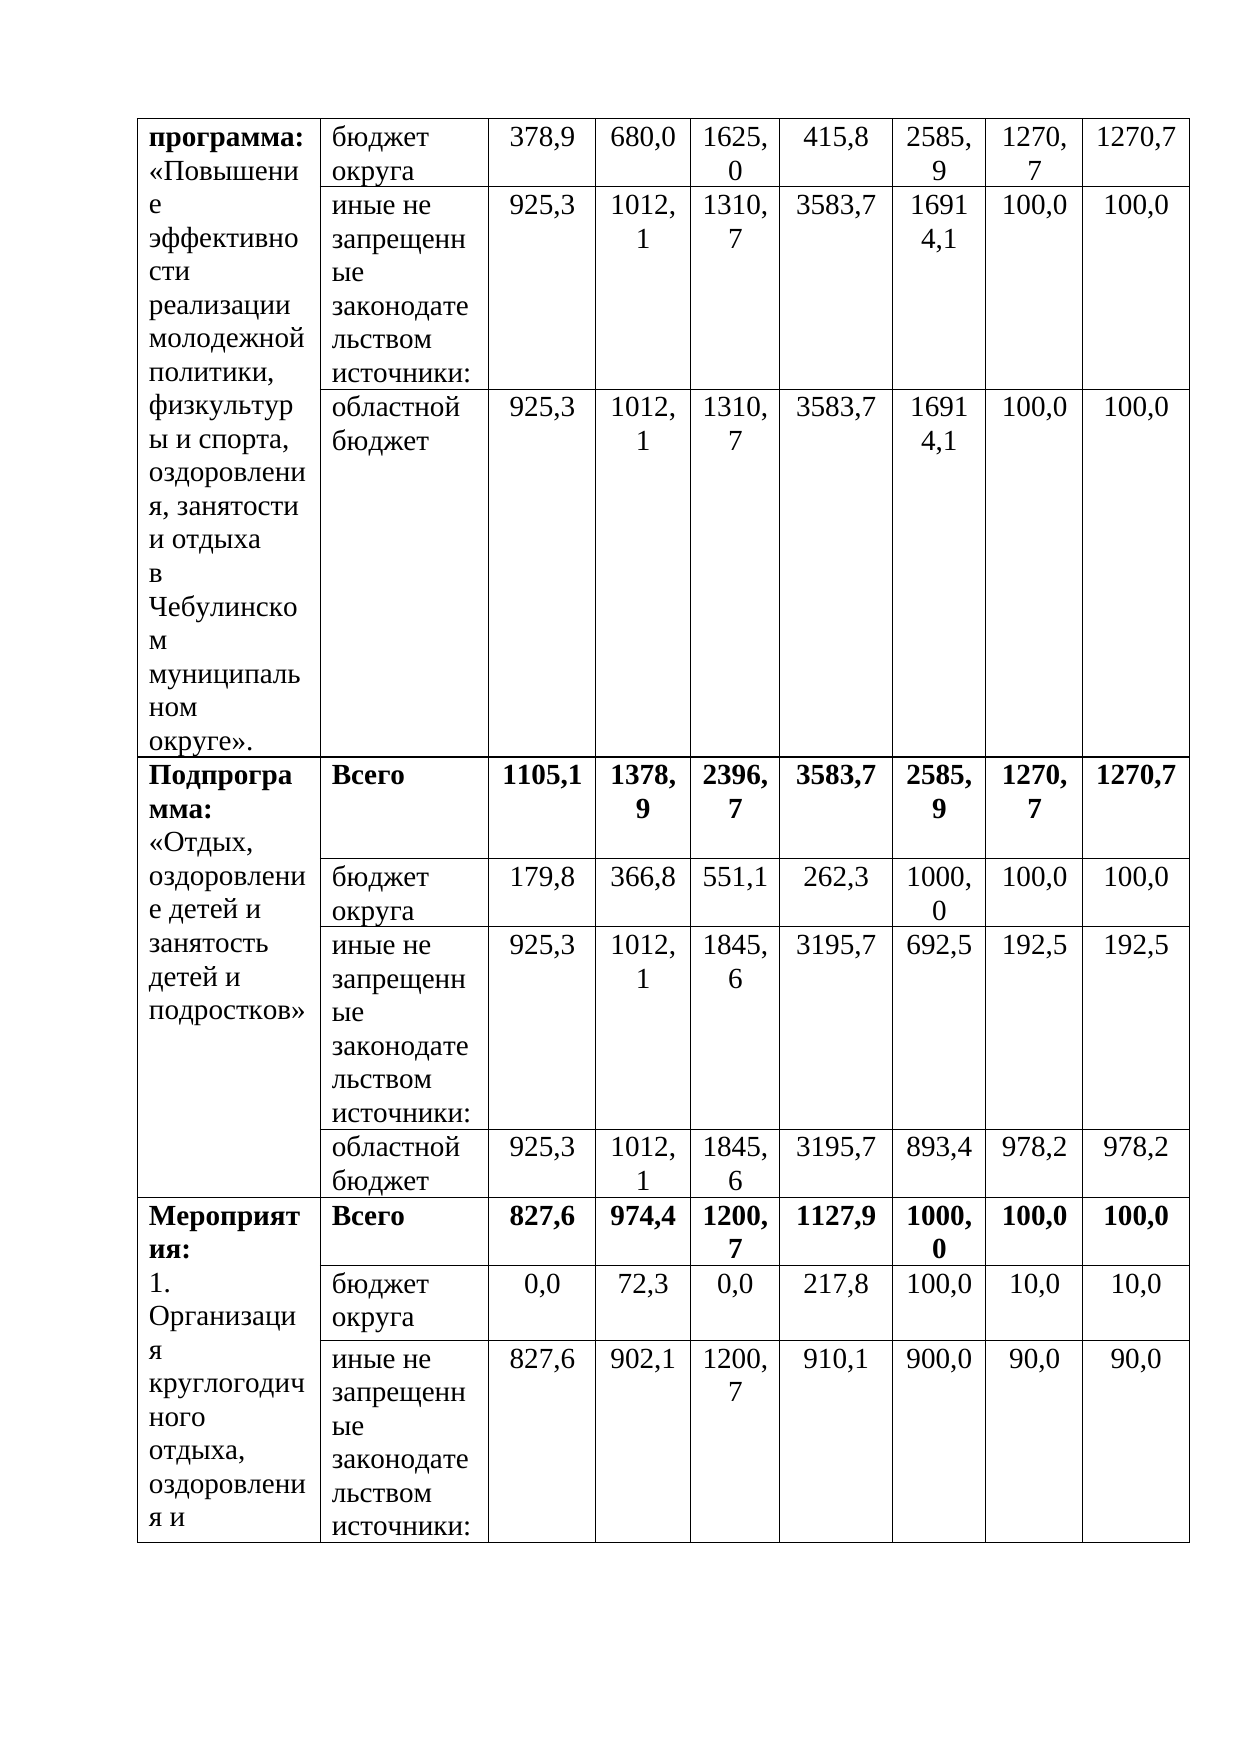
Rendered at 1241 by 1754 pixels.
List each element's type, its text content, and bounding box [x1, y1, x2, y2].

table_cell областной бюджет [321, 1130, 488, 1197]
table_cell 100,0 [1083, 859, 1189, 926]
table_cell 910,1 [780, 1341, 892, 1542]
table_cell 827,6 [489, 1198, 595, 1265]
table_cell 1845,6 [691, 927, 779, 1128]
table_cell 415,8 [780, 119, 892, 186]
table_cell 100,0 [986, 859, 1082, 926]
table_cell 3583,7 [780, 758, 892, 858]
table_cell 1310,7 [691, 187, 779, 388]
table_cell 900,0 [893, 1341, 985, 1542]
table_cell 2396,7 [691, 758, 779, 858]
table_cell 978,2 [986, 1130, 1082, 1197]
table_cell 3583,7 [780, 187, 892, 388]
table_cell 551,1 [691, 859, 779, 926]
table_cell 902,1 [596, 1341, 690, 1542]
table_cell 827,6 [489, 1341, 595, 1542]
table_cell 10,0 [1083, 1266, 1189, 1340]
table_cell 1270,7 [986, 758, 1082, 858]
table_cell 217,8 [780, 1266, 892, 1340]
table_cell 192,5 [986, 927, 1082, 1128]
table_cell бюджет округа [321, 119, 488, 186]
table_cell Всего [321, 758, 488, 858]
table_cell 0,0 [691, 1266, 779, 1340]
table_cell 10,0 [986, 1266, 1082, 1340]
table_cell 100,0 [893, 1266, 985, 1340]
table_cell 3195,7 [780, 927, 892, 1128]
table_cell бюджет округа [321, 859, 488, 926]
table_cell 100,0 [1083, 187, 1189, 388]
table_cell 16914,1 [893, 390, 985, 756]
table_cell Мероприятия: 1. Организация круглогодичного отдыха, оздоровления и занятости обучающихся [138, 1198, 320, 1542]
table_cell 1012,1 [596, 390, 690, 756]
table_cell 90,0 [986, 1341, 1082, 1542]
table_cell 1845,6 [691, 1130, 779, 1197]
table_cell областной бюджет [321, 390, 488, 756]
table_cell 100,0 [986, 390, 1082, 756]
table_cell 192,5 [1083, 927, 1189, 1128]
table_cell 179,8 [489, 859, 595, 926]
table_cell Всего [321, 1198, 488, 1265]
table_cell 1270,7 [986, 119, 1082, 186]
table_cell 1012,1 [596, 187, 690, 388]
table_cell 366,8 [596, 859, 690, 926]
table_cell 978,2 [1083, 1130, 1189, 1197]
table_cell 100,0 [986, 1198, 1082, 1265]
table_cell 925,3 [489, 390, 595, 756]
table_cell 925,3 [489, 927, 595, 1128]
table_cell 1000,0 [893, 859, 985, 926]
table_cell 680,0 [596, 119, 690, 186]
table_cell Подпрограмма: «Отдых, оздоровление детей и занятость детей и подростков» [138, 758, 320, 1197]
table_cell 1310,7 [691, 390, 779, 756]
table_cell 925,3 [489, 1130, 595, 1197]
table_cell 1000,0 [893, 1198, 985, 1265]
table_cell 262,3 [780, 859, 892, 926]
table_cell 1105,1 [489, 758, 595, 858]
table_cell 893,4 [893, 1130, 985, 1197]
table_cell 1200,7 [691, 1341, 779, 1542]
table_cell 100,0 [1083, 1198, 1189, 1265]
table_cell 3583,7 [780, 390, 892, 756]
table_cell 2585,9 [893, 758, 985, 858]
table_cell 692,5 [893, 927, 985, 1128]
table_cell 90,0 [1083, 1341, 1189, 1542]
table_cell иные не запрещенные законодательством источники: [321, 1341, 488, 1542]
table_cell 72,3 [596, 1266, 690, 1340]
table_cell 0,0 [489, 1266, 595, 1340]
table_cell иные не запрещенные законодательством источники: [321, 927, 488, 1128]
table_cell иные не запрещенные законодательством источники: [321, 187, 488, 388]
table_cell 2585,9 [893, 119, 985, 186]
table_cell бюджет округа [321, 1266, 488, 1340]
table_cell 925,3 [489, 187, 595, 388]
table_cell программа: «Повышение эффективности реализации молодежной политики, физкультуры и спорта, оздоровления, занятости и отдыха в Чебулинском муниципальном округе». [138, 119, 320, 756]
table_cell 1270,7 [1083, 119, 1189, 186]
table_cell 1200,7 [691, 1198, 779, 1265]
table_cell 16914,1 [893, 187, 985, 388]
table_cell 1378,9 [596, 758, 690, 858]
table_cell 1012,1 [596, 1130, 690, 1197]
table_cell 974,4 [596, 1198, 690, 1265]
table_cell 1012,1 [596, 927, 690, 1128]
table_cell 1270,7 [1083, 758, 1189, 858]
table_cell 1625,0 [691, 119, 779, 186]
table_cell 378,9 [489, 119, 595, 186]
table_cell 100,0 [1083, 390, 1189, 756]
table_cell 100,0 [986, 187, 1082, 388]
table_cell 3195,7 [780, 1130, 892, 1197]
table_cell 1127,9 [780, 1198, 892, 1265]
